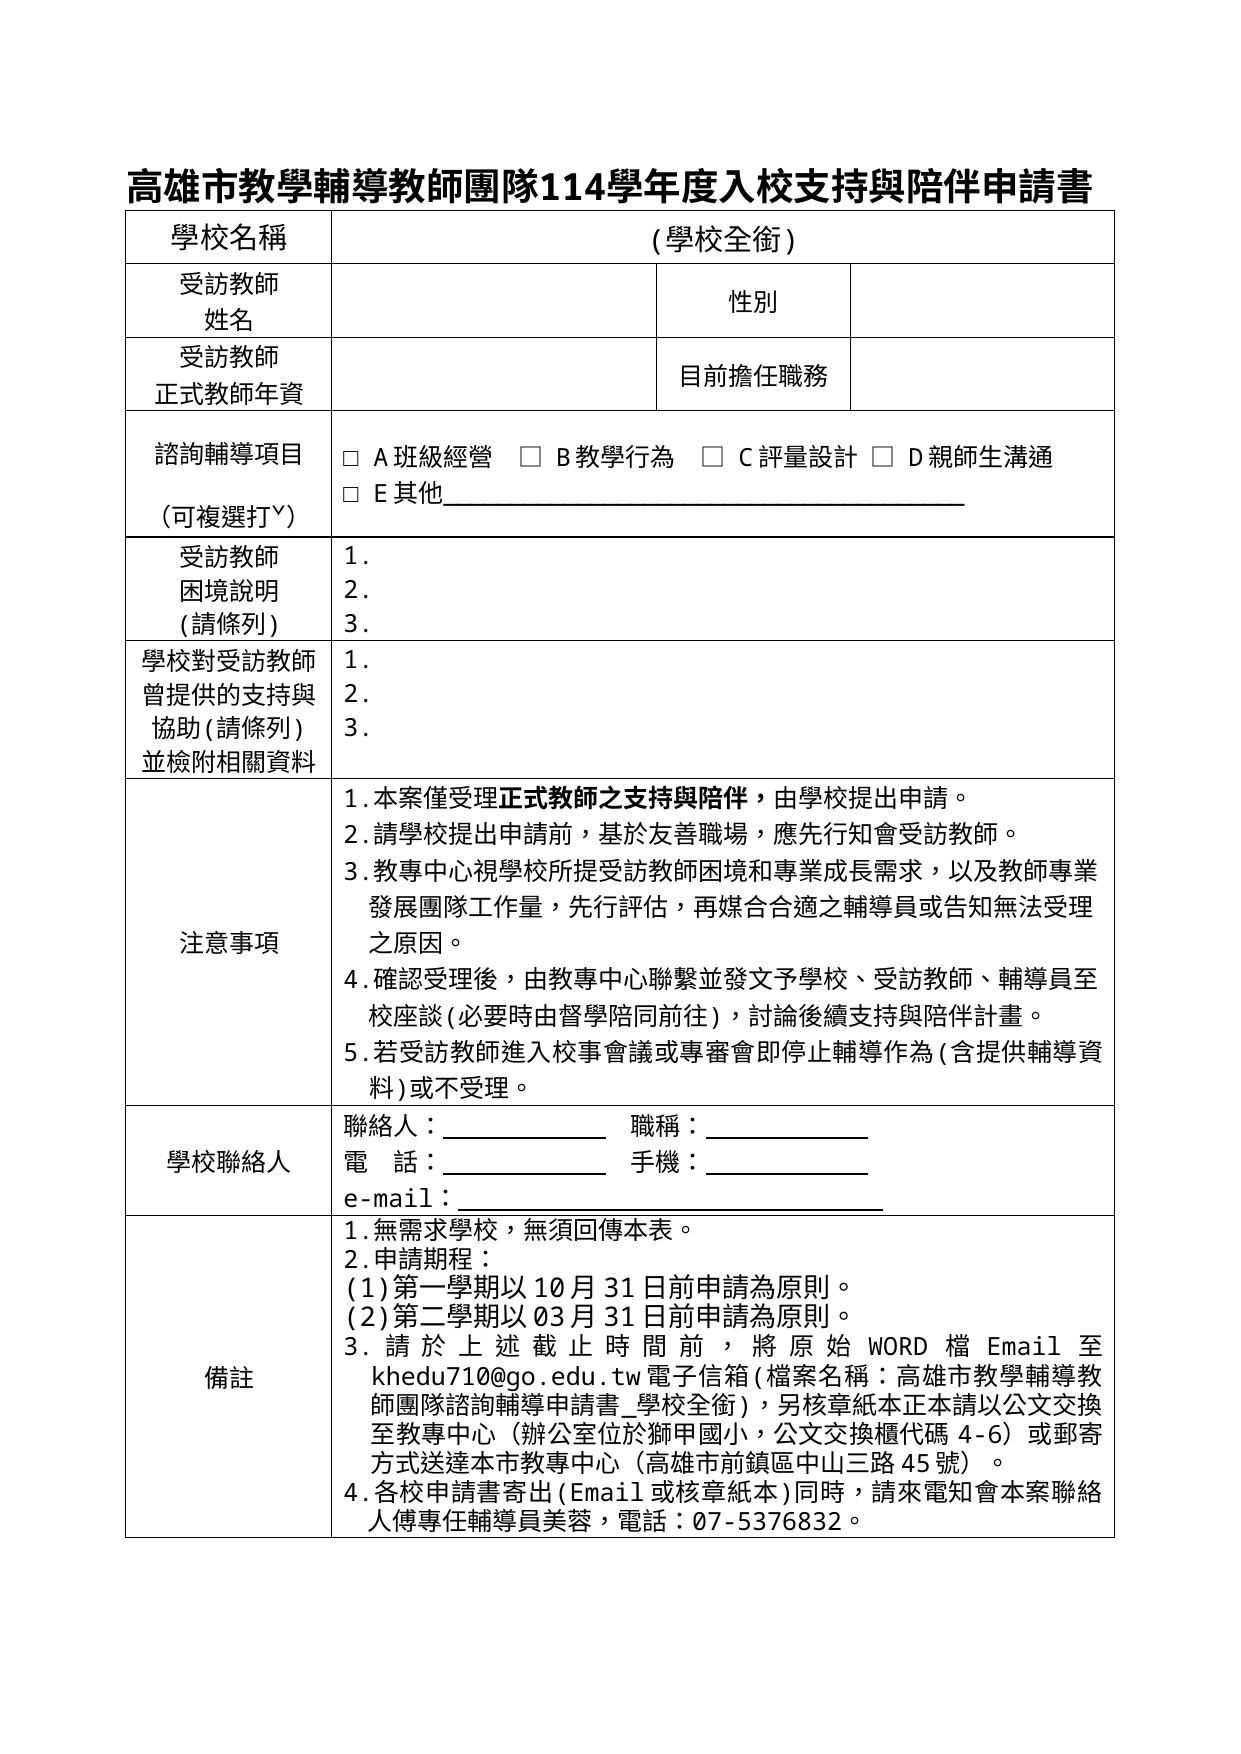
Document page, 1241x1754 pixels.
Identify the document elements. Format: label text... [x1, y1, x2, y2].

table_cell [332, 264, 656, 337]
text 高雄市教學輔導教師團隊114學年度入校支持與陪伴申請書 [107, 158, 1112, 210]
table_cell 學校對受訪教師 曾提供的支持與協助(請條列) 並檢附相關資料 [126, 641, 331, 778]
table_cell 1. 2. 3. [332, 641, 1114, 778]
table_header (學校全銜) [332, 211, 1114, 263]
table_cell □ A班級經營 □ B教學行為 □ C評量設計 □ D親師生溝通 □ E其他_______________________________________ [332, 411, 1114, 536]
table_header 學校名稱 [126, 211, 331, 263]
table_cell 性別 [657, 264, 850, 337]
table_cell 目前擔任職務 [657, 338, 850, 410]
table_cell [851, 338, 1114, 410]
table_cell 1.無需求學校，無須回傳本表。 2.申請期程： (1)第一學期以10月31日前申請為原則。 (2)第二學期以03月31日前申請為原則。 3.請於上述截止時間前，將原始WORD檔Email至khedu710@go.edu.tw電子信箱(檔案名稱：高雄市教學輔導教師團隊諮詢輔導申請書_學校全銜)，另核章紙本正本請以公文交換至教專中心（辦公室位於獅甲國小，公文交換櫃代碼4-6）或郵寄方式送達本市教專中心（高雄市前鎮區中山三路45號）。 4.各校申請書寄出(Email或核章紙本)同時，請來電知會本案聯絡人傅專任輔導員美蓉，電話：07-5376832。 [332, 1216, 1114, 1537]
table_cell 備註 [126, 1216, 331, 1537]
table_cell [851, 264, 1114, 337]
table_cell 聯絡人： 職稱： 電 話： 手機： e-mail： [332, 1106, 1114, 1215]
table_cell 1. 2. 3. [332, 538, 1114, 640]
table_cell 1.本案僅受理正式教師之支持與陪伴，由學校提出申請。 2.請學校提出申請前，基於友善職場，應先行知會受訪教師。 3.教專中心視學校所提受訪教師困境和專業成長需求，以及教師專業發展團隊工作量，先行評估，再媒合合適之輔導員或告知無法受理之原因。 4.確認受理後，由教專中心聯繫並發文予學校、受訪教師、輔導員至校座談(必要時由督學陪同前往)，討論後續支持與陪伴計畫。 5.若受訪教師進入校事會議或專審會即停止輔導作為(含提供輔導資料)或不受理。 [332, 779, 1114, 1105]
table_cell 受訪教師 困境說明 (請條列) [126, 538, 331, 640]
table_cell 諮詢輔導項目 （可複選打ˇ） [126, 411, 331, 536]
table_cell 學校聯絡人 [126, 1106, 331, 1215]
table_cell [332, 338, 656, 410]
table_cell 受訪教師 姓名 [126, 264, 331, 337]
table_cell 注意事項 [126, 779, 331, 1105]
table_cell 受訪教師 正式教師年資 [126, 338, 331, 410]
